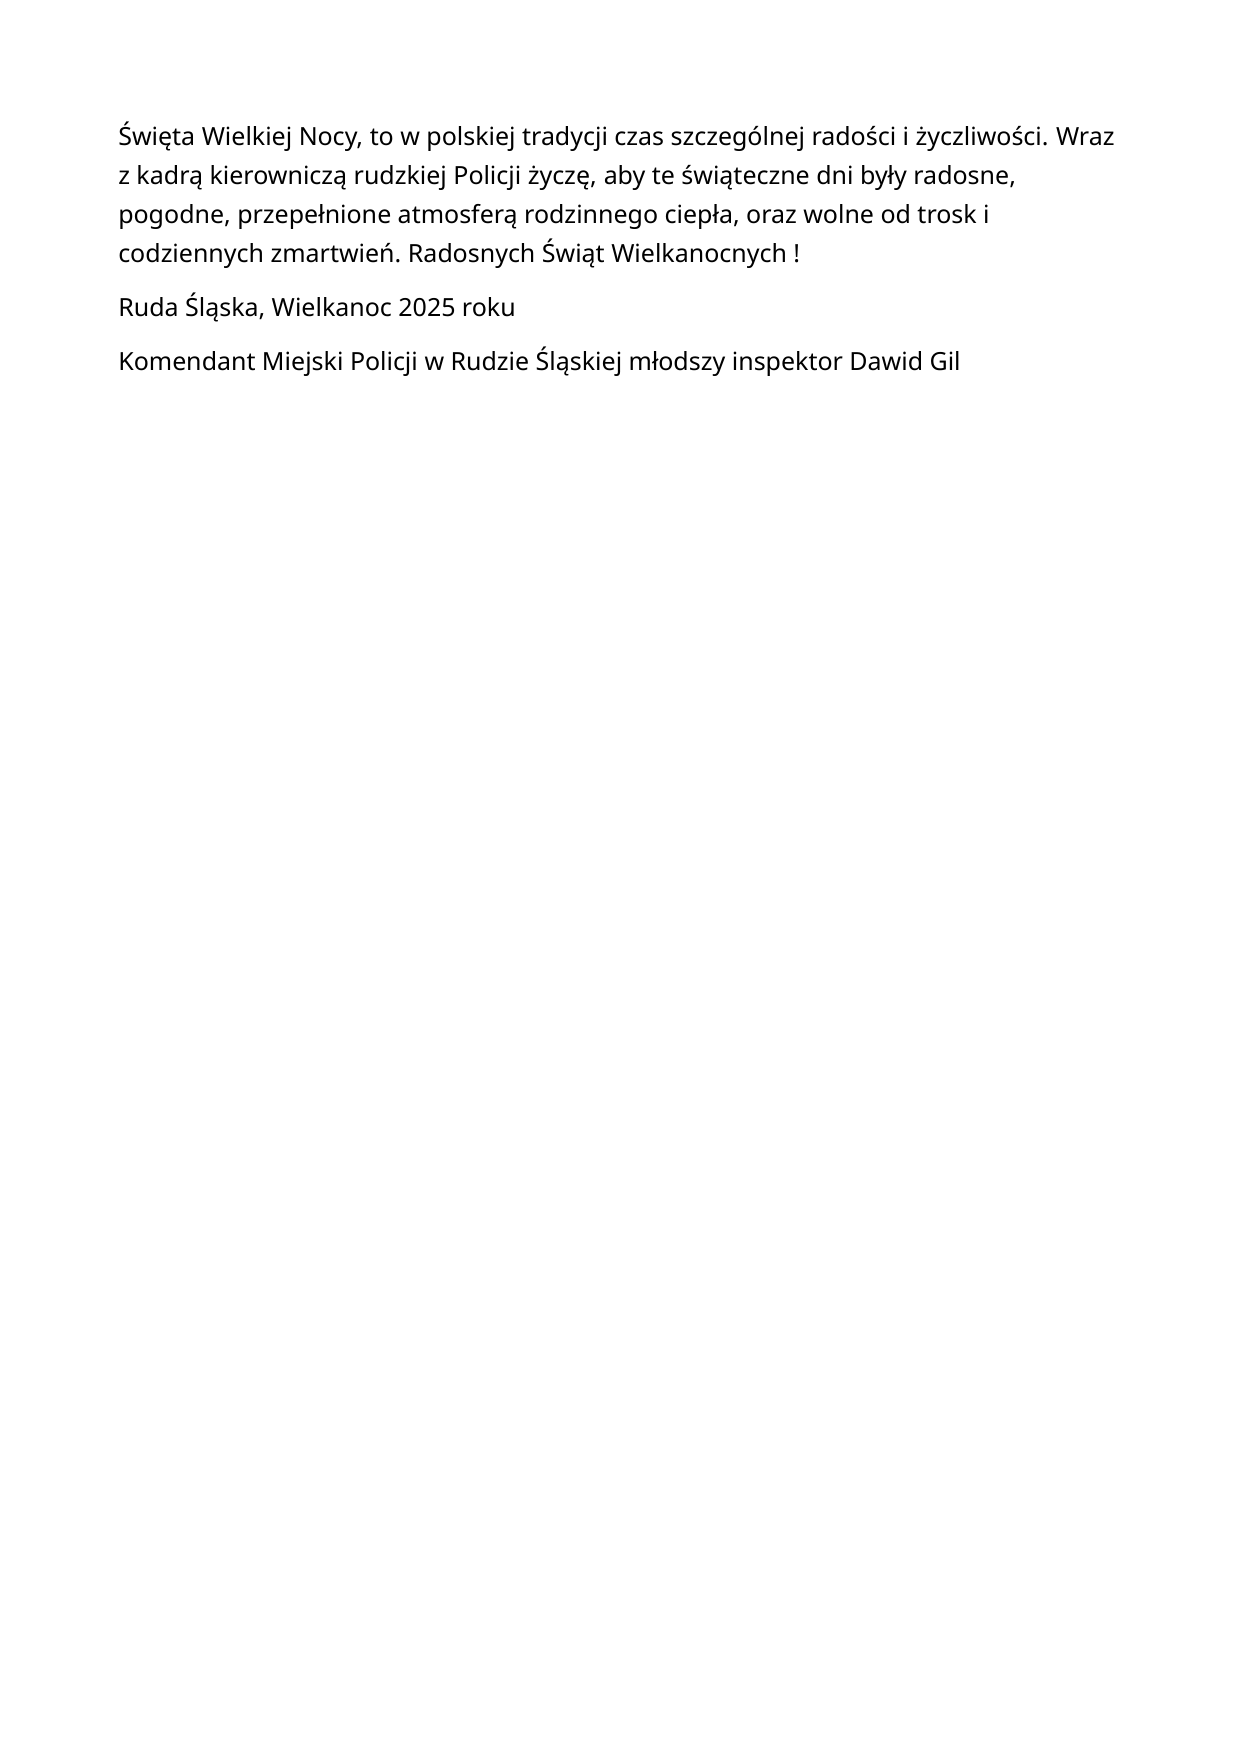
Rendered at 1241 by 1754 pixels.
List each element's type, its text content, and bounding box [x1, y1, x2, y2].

text Komendant Miejski Policji w Rudzie Śląskiej młodszy inspektor Dawid Gil [118, 343, 1122, 377]
text Ruda Śląska, Wielkanoc 2025 roku [118, 289, 1122, 323]
text Święta Wielkiej Nocy, to w polskiej tradycji czas szczególnej radości i życzliwości. Wraz z kadrą kierowniczą rudzkiej Policji życzę, aby te świąteczne dni były radosne, pogodne, przepełnione atmosferą rodzinnego ciepła, oraz wolne od trosk i codziennych zmartwień. Radosnych Świąt Wielkanocnych ! [118, 118, 1122, 270]
